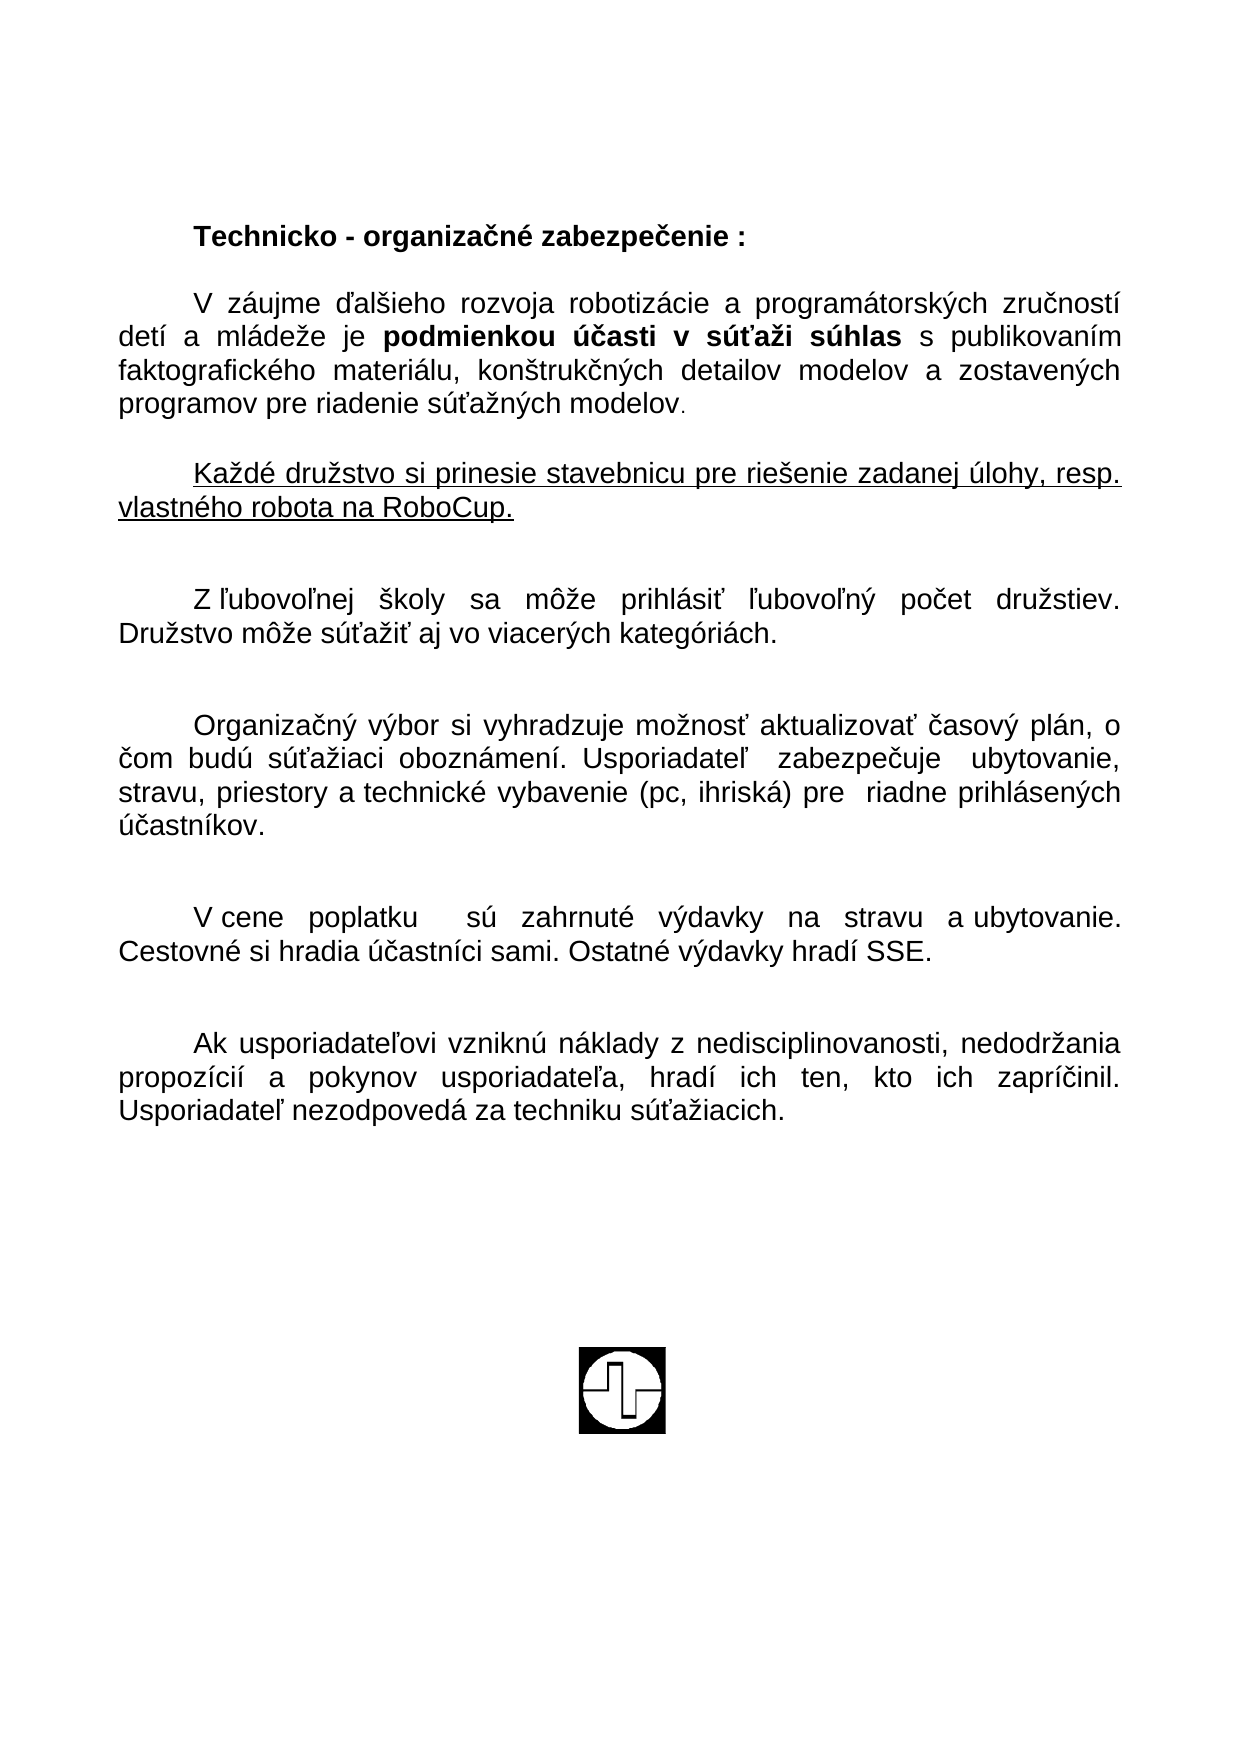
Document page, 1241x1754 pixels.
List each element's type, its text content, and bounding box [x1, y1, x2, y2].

text Každé družstvo si prinesie stavebnicu pre riešenie zadanej úlohy, resp. vlastného robota na RoboCup. [118, 456, 1122, 523]
text V cene poplatku sú zahrnuté výdavky na stravu a ubytovanie. Cestovné si hradia účastníci sami. Ostatné výdavky hradí SSE. [118, 900, 1122, 967]
text Ak usporiadateľovi vzniknú náklady z nedisciplinovanosti, nedodržania propozícií a pokynov usporiadateľa, hradí ich ten, kto ich zapríčinil. Usporiadateľ nezodpovedá za techniku súťažiacich. [118, 1026, 1122, 1127]
text Z ľubovoľnej školy sa môže prihlásiť ľubovoľný počet družstiev. Družstvo môže súťažiť aj vo viacerých kategóriách. [118, 582, 1122, 649]
text Organizačný výbor si vyhradzuje možnosť aktualizovať časový plán, o čom budú súťažiaci oboznámení. Usporiadateľ zabezpečuje ubytovanie, stravu, priestory a technické vybavenie (pc, ihriská) pre riadne prihlásených účastníkov. [118, 708, 1122, 842]
text Technicko - organizačné zabezpečenie : [118, 219, 1122, 252]
text V záujme ďalšieho rozvoja robotizácie a programátorských zručností detí a mládeže je podmienkou účasti v súťaži súhlas s publikovaním faktografického materiálu, konštrukčných detailov modelov a zostavených programov pre riadenie súťažných modelov. [118, 286, 1122, 420]
